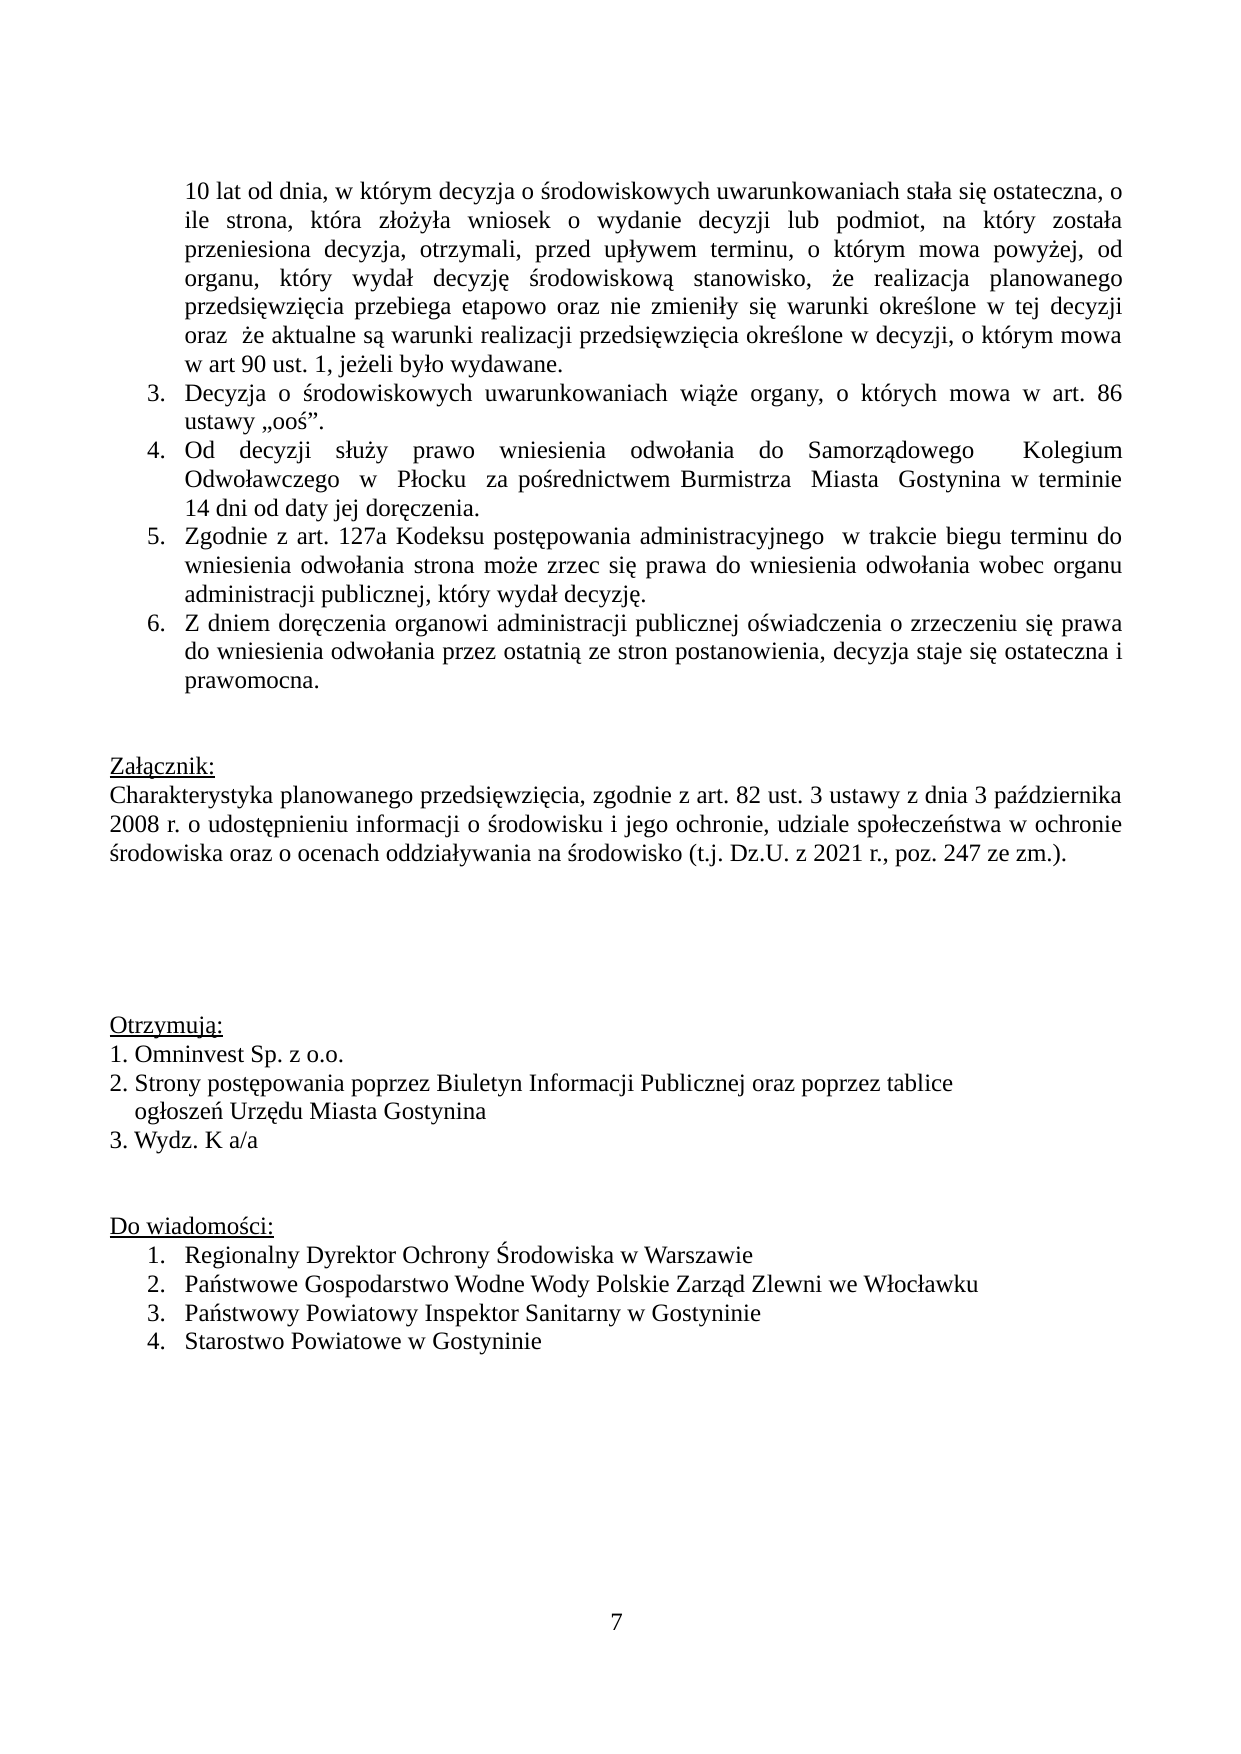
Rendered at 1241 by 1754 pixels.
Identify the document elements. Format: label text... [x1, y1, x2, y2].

text 3. Wydz. K a/a [109, 1125, 1123, 1154]
list Zgodnie z art. 127a Kodeksu postępowania administracyjnego w trakcie biegu terminu do wniesienia odwołania strona może zrzec się prawa do wniesienia odwołania wobec organu administracji publicznej, który wydał decyzję. [147, 521, 1123, 608]
list Od decyzji służy prawo wniesienia odwołania do Samorządowego Kolegium Odwoławczego w Płocku za pośrednictwem Burmistrza Miasta Gostynina w terminie 14 dni od daty jej doręczenia. [147, 435, 1123, 521]
text Załącznik: [109, 751, 1123, 780]
text ogłoszeń Urzędu Miasta Gostynina [109, 1096, 1123, 1125]
list Regionalny Dyrektor Ochrony Środowiska w Warszawie [147, 1240, 1123, 1269]
list Państwowy Powiatowy Inspektor Sanitarny w Gostyninie [147, 1298, 1123, 1326]
text Do wiadomości: [109, 1211, 1123, 1240]
list Starostwo Powiatowe w Gostyninie [147, 1326, 1123, 1355]
list Z dniem doręczenia organowi administracji publicznej oświadczenia o zrzeczeniu się prawa do wniesienia odwołania przez ostatnią ze stron postanowienia, decyzja staje się ostateczna i prawomocna. [147, 608, 1123, 694]
list 10 lat od dnia, w którym decyzja o środowiskowych uwarunkowaniach stała się ostateczna, o ile strona, która złożyła wniosek o wydanie decyzji lub podmiot, na który została przeniesiona decyzja, otrzymali, przed upływem terminu, o którym mowa powyżej, od organu, który wydał decyzję środowiskową stanowisko, że realizacja planowanego przedsięwzięcia przebiega etapowo oraz nie zmieniły się warunki określone w tej decyzji oraz że aktualne są warunki realizacji przedsięwzięcia określone w decyzji, o którym mowa w art 90 ust. 1, jeżeli było wydawane. [147, 176, 1123, 378]
list Decyzja o środowiskowych uwarunkowaniach wiąże organy, o których mowa w art. 86 ustawy „ooś”. [147, 378, 1123, 435]
text 1. Omninvest Sp. z o.o. [109, 1039, 1123, 1068]
text 2. Strony postępowania poprzez Biuletyn Informacji Publicznej oraz poprzez tablice [109, 1068, 1123, 1096]
list Państwowe Gospodarstwo Wodne Wody Polskie Zarząd Zlewni we Włocławku [147, 1269, 1123, 1298]
text Charakterystyka planowanego przedsięwzięcia, zgodnie z art. 82 ust. 3 ustawy z dnia 3 października 2008 r. o udostępnieniu informacji o środowisku i jego ochronie, udziale społeczeństwa w ochronie środowiska oraz o ocenach oddziaływania na środowisko (t.j. Dz.U. z 2021 r., poz. 247 ze zm.). [109, 780, 1123, 866]
text Otrzymują: [109, 1010, 1123, 1039]
